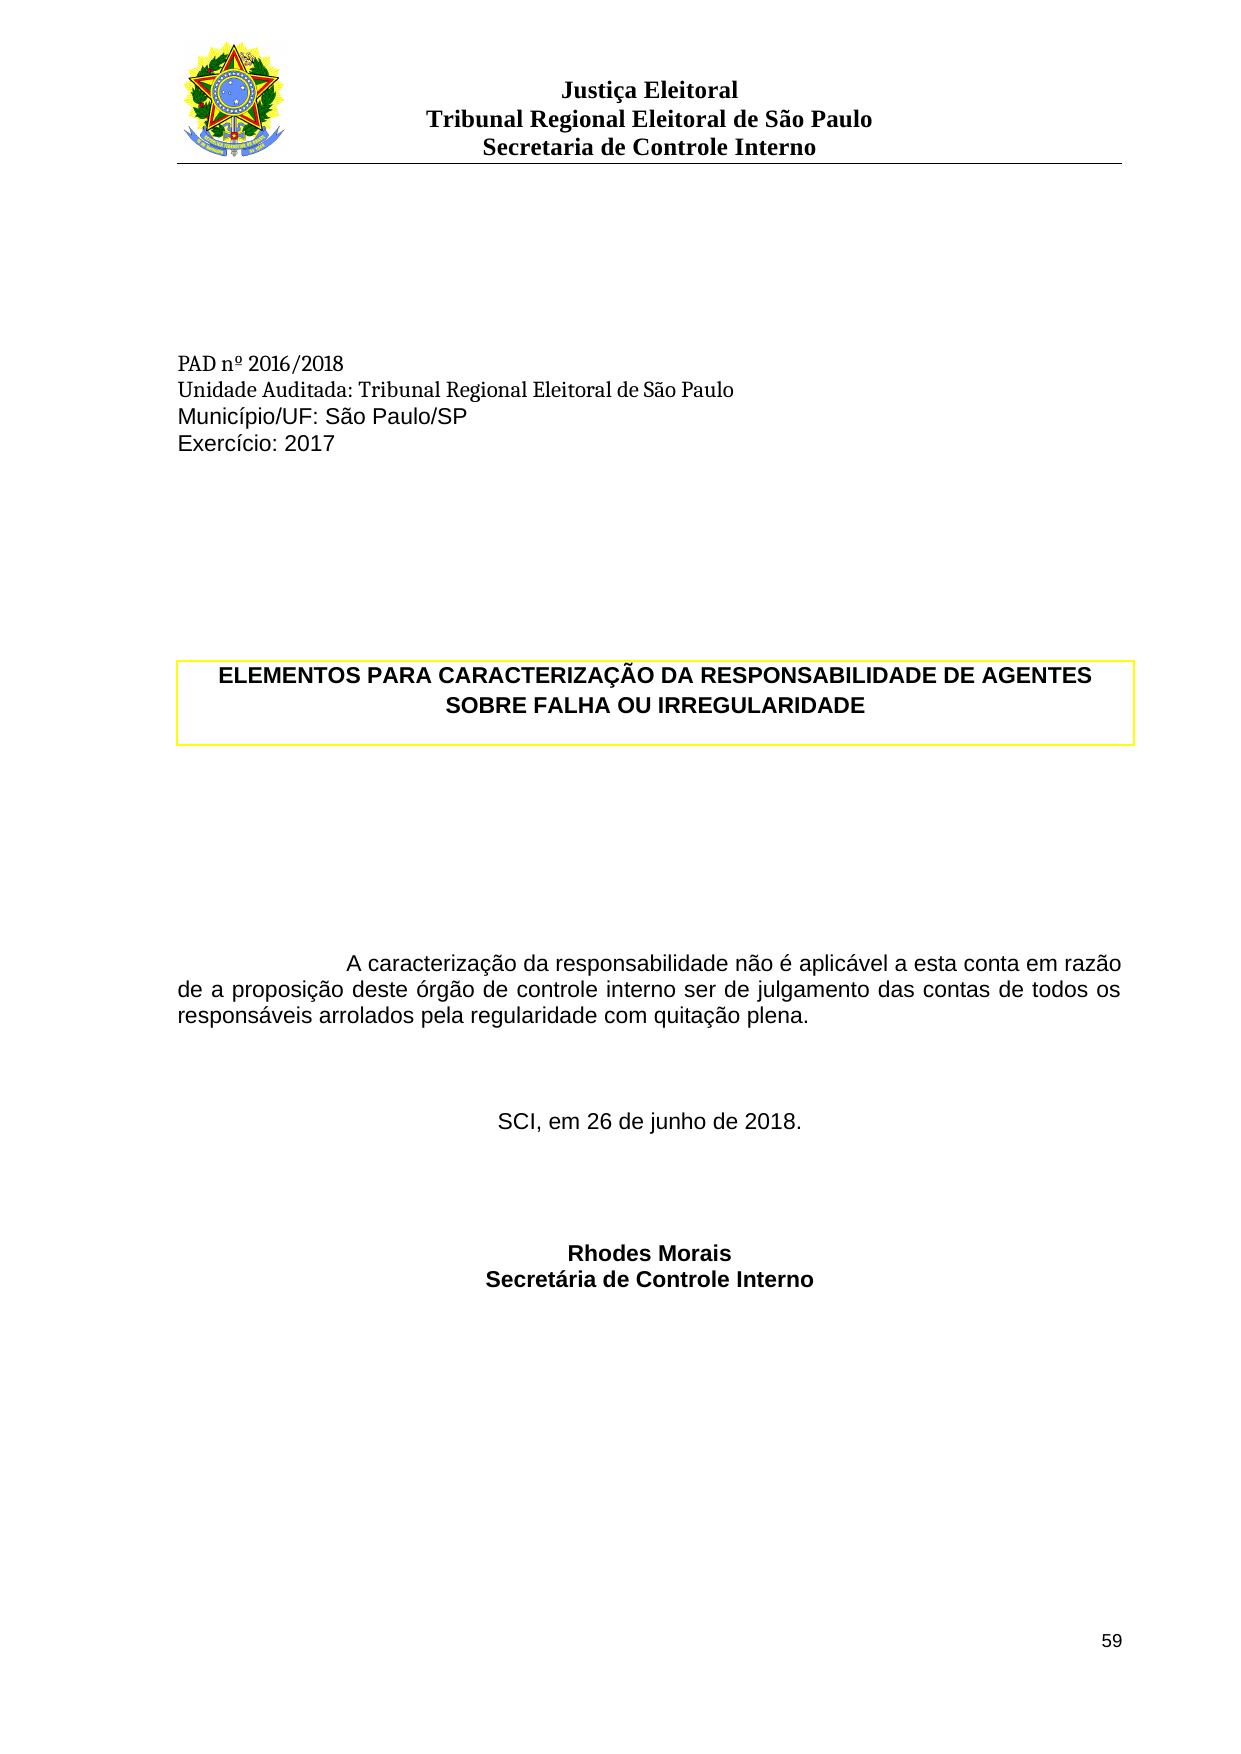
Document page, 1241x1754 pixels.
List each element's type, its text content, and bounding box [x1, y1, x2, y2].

text SCI, em 26 de junho de 2018. [177, 1108, 1122, 1134]
subtitle Unidade Auditada: Tribunal Regional Eleitoral de São Paulo [177, 377, 1122, 403]
subtitle PAD nº 2016/2018 [177, 351, 1122, 377]
text Município/UF: São Paulo/SP [177, 403, 1122, 429]
text Secretária de Controle Interno [177, 1266, 1122, 1292]
text Rhodes Morais [177, 1239, 1122, 1266]
text Exercício: 2017 [177, 429, 1122, 456]
text A caracterização da responsabilidade não é aplicável a esta conta em razão de a proposição deste órgão de controle interno ser de julgamento das contas de todos os responsáveis arrolados pela regularidade com quitação plena. [177, 950, 1122, 1029]
table_header ELEMENTOS PARA CARACTERIZAÇÃO DA RESPONSABILIDADE DE AGENTES SOBRE FALHA OU IRREGULARIDADE [178, 662, 1133, 743]
